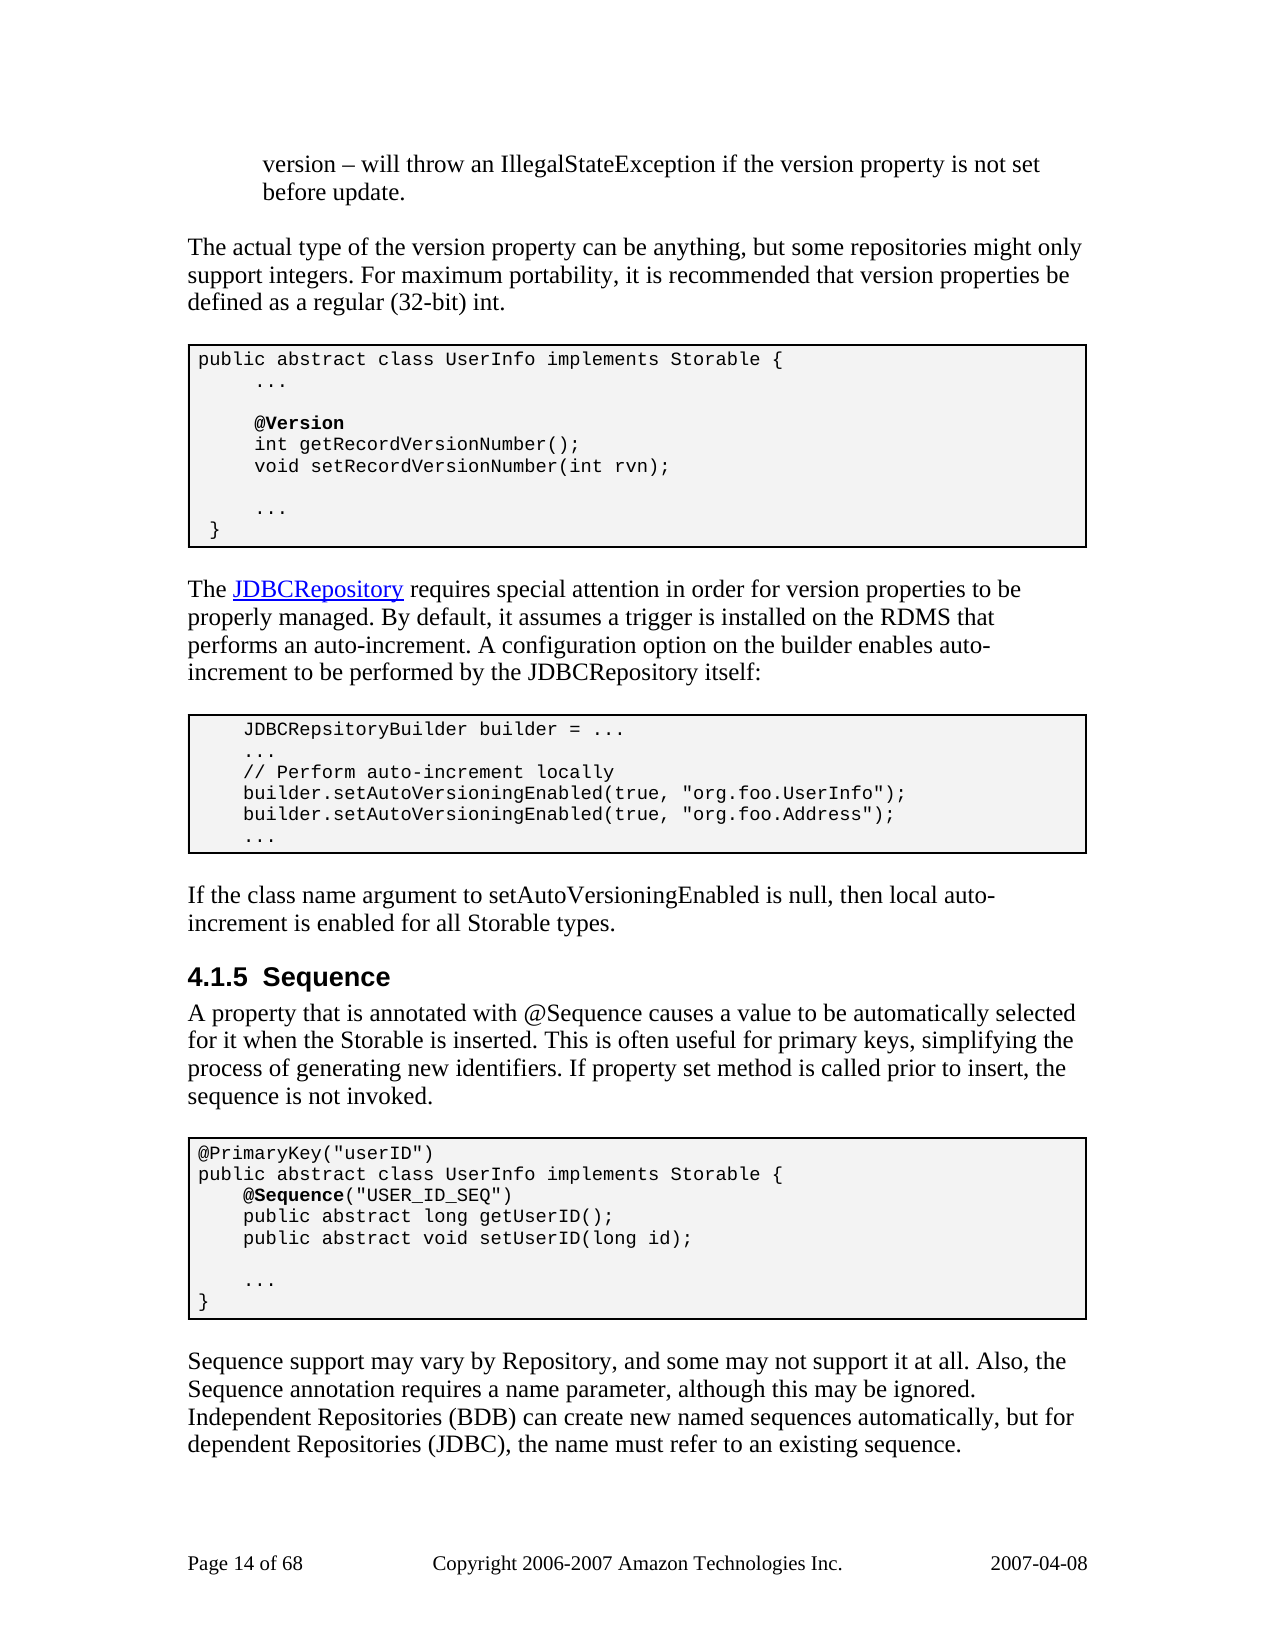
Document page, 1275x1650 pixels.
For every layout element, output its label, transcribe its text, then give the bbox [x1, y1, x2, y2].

subtitle Sequence [187, 962, 1087, 992]
text builder.setAutoVersioningEnabled(true, "org.foo.Address"); [190, 799, 1085, 820]
text @Sequence("USER_ID_SEQ") [190, 1180, 1085, 1201]
text } [190, 1286, 1085, 1318]
text ... [190, 1265, 1085, 1286]
text ... [190, 493, 1085, 514]
text ... [190, 820, 1085, 852]
text @Version [190, 408, 1085, 429]
text ... [190, 735, 1085, 756]
text Sequence support may vary by Repository, and some may not support it at all. Also, the Sequence annotation requires a name parameter, although this may be ignored. Independent Repositories (BDB) can create new named sequences automatically, but for dependent Repositories (JDBC), the name must refer to an existing sequence. [187, 1347, 1087, 1458]
text JDBCRepsitoryBuilder builder = ... [190, 716, 1085, 735]
text public abstract long getUserID(); [190, 1201, 1085, 1222]
text } [190, 514, 1085, 546]
text // Perform auto-increment locally [190, 756, 1085, 778]
text public abstract class UserInfo implements Storable { [190, 1158, 1085, 1180]
text public abstract void setUserID(long id); [190, 1222, 1085, 1243]
list version – will throw an IllegalStateException if the version property is not set before update. [225, 150, 1087, 205]
text void setRecordVersionNumber(int rvn); [190, 450, 1085, 471]
text If the class name argument to setAutoVersioningEnabled is null, then local auto-increment is enabled for all Storable types. [187, 882, 1087, 937]
text int getRecordVersionNumber(); [190, 429, 1085, 450]
text The JDBCRepository requires special attention in order for version properties to be properly managed. By default, it assumes a trigger is installed on the RDMS that performs an auto-increment. A configuration option on the builder enables auto-increment to be performed by the JDBCRepository itself: [187, 575, 1087, 686]
text public abstract class UserInfo implements Storable { [190, 346, 1085, 365]
text builder.setAutoVersioningEnabled(true, "org.foo.UserInfo"); [190, 778, 1085, 799]
text @PrimaryKey("userID") [190, 1139, 1085, 1158]
text The actual type of the version property can be anything, but some repositories might only support integers. For maximum portability, it is recommended that version properties be defined as a regular (32-bit) int. [187, 233, 1087, 316]
text ... [190, 365, 1085, 386]
text A property that is annotated with @Sequence causes a value to be automatically selected for it when the Storable is inserted. This is often useful for primary keys, simplifying the process of generating new identifiers. If property set method is called prior to insert, the sequence is not invoked. [187, 999, 1087, 1109]
